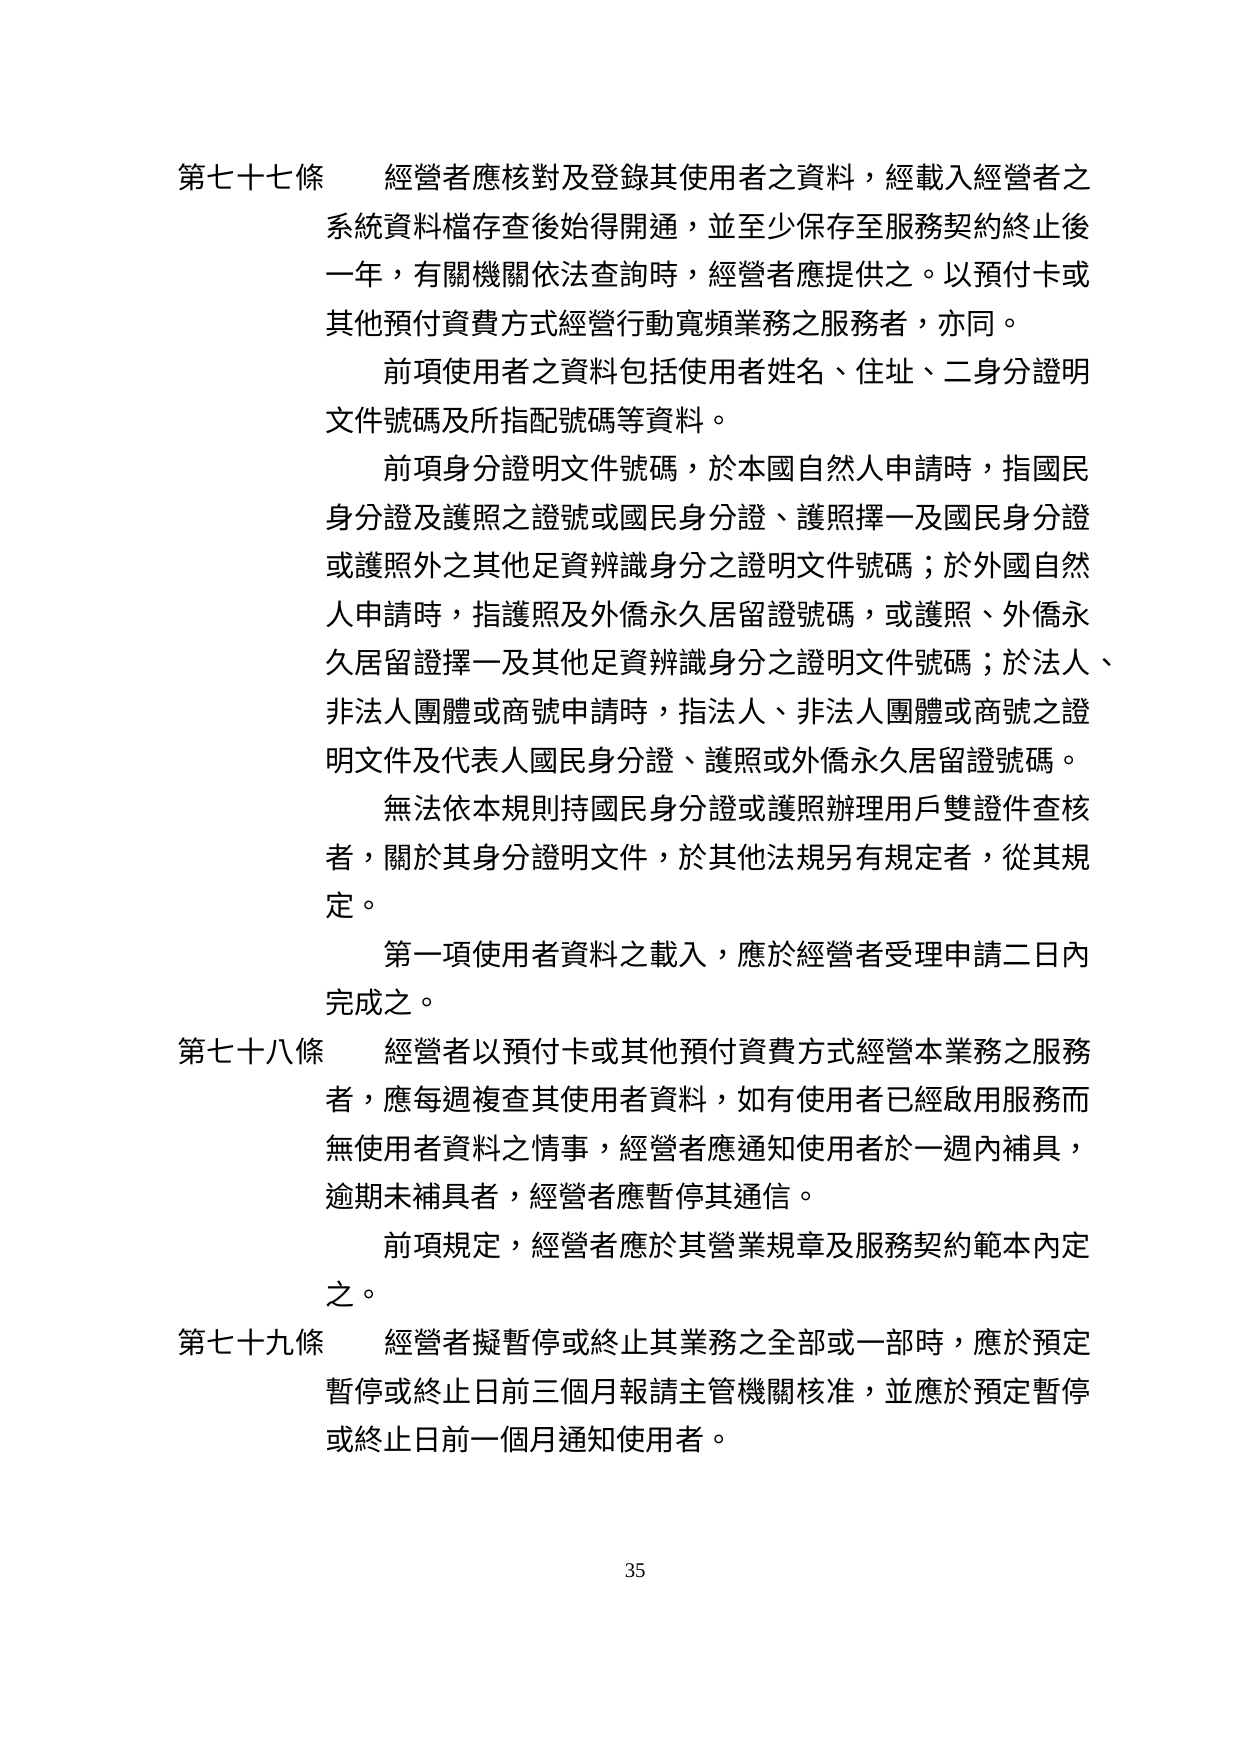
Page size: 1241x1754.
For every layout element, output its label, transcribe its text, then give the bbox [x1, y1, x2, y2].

text 無法依本規則持國民身分證或護照辦理用戶雙證件查核者，關於其身分證明文件，於其他法規另有規定者，從其規定。 [325, 786, 1092, 925]
text 前項身分證明文件號碼，於本國自然人申請時，指國民身分證及護照之證號或國民身分證、護照擇一及國民身分證或護照外之其他足資辨識身分之證明文件號碼；於外國自然人申請時，指護照及外僑永久居留證號碼，或護照、外僑永久居留證擇一及其他足資辨識身分之證明文件號碼；於法人、非法人團體或商號申請時，指法人、非法人團體或商號之證明文件及代表人國民身分證、護照或外僑永久居留證號碼。 [325, 446, 1092, 779]
text 前項使用者之資料包括使用者姓名、住址、二身分證明文件號碼及所指配號碼等資料。 [325, 349, 1092, 440]
text 第七十七條 經營者應核對及登錄其使用者之資料，經載入經營者之系統資料檔存查後始得開通，並至少保存至服務契約終止後一年，有關機關依法查詢時，經營者應提供之。以預付卡或其他預付資費方式經營行動寬頻業務之服務者，亦同。 [177, 155, 1092, 343]
text 第七十八條 經營者以預付卡或其他預付資費方式經營本業務之服務者，應每週複查其使用者資料，如有使用者已經啟用服務而無使用者資料之情事，經營者應通知使用者於一週內補具，逾期未補具者，經營者應暫停其通信。 [177, 1028, 1092, 1216]
text 第七十九條 經營者擬暫停或終止其業務之全部或一部時，應於預定暫停或終止日前三個月報請主管機關核准，並應於預定暫停或終止日前一個月通知使用者。 [177, 1320, 1092, 1459]
text 第一項使用者資料之載入，應於經營者受理申請二日內完成之。 [325, 931, 1092, 1022]
text 前項規定，經營者應於其營業規章及服務契約範本內定之。 [325, 1223, 1092, 1313]
